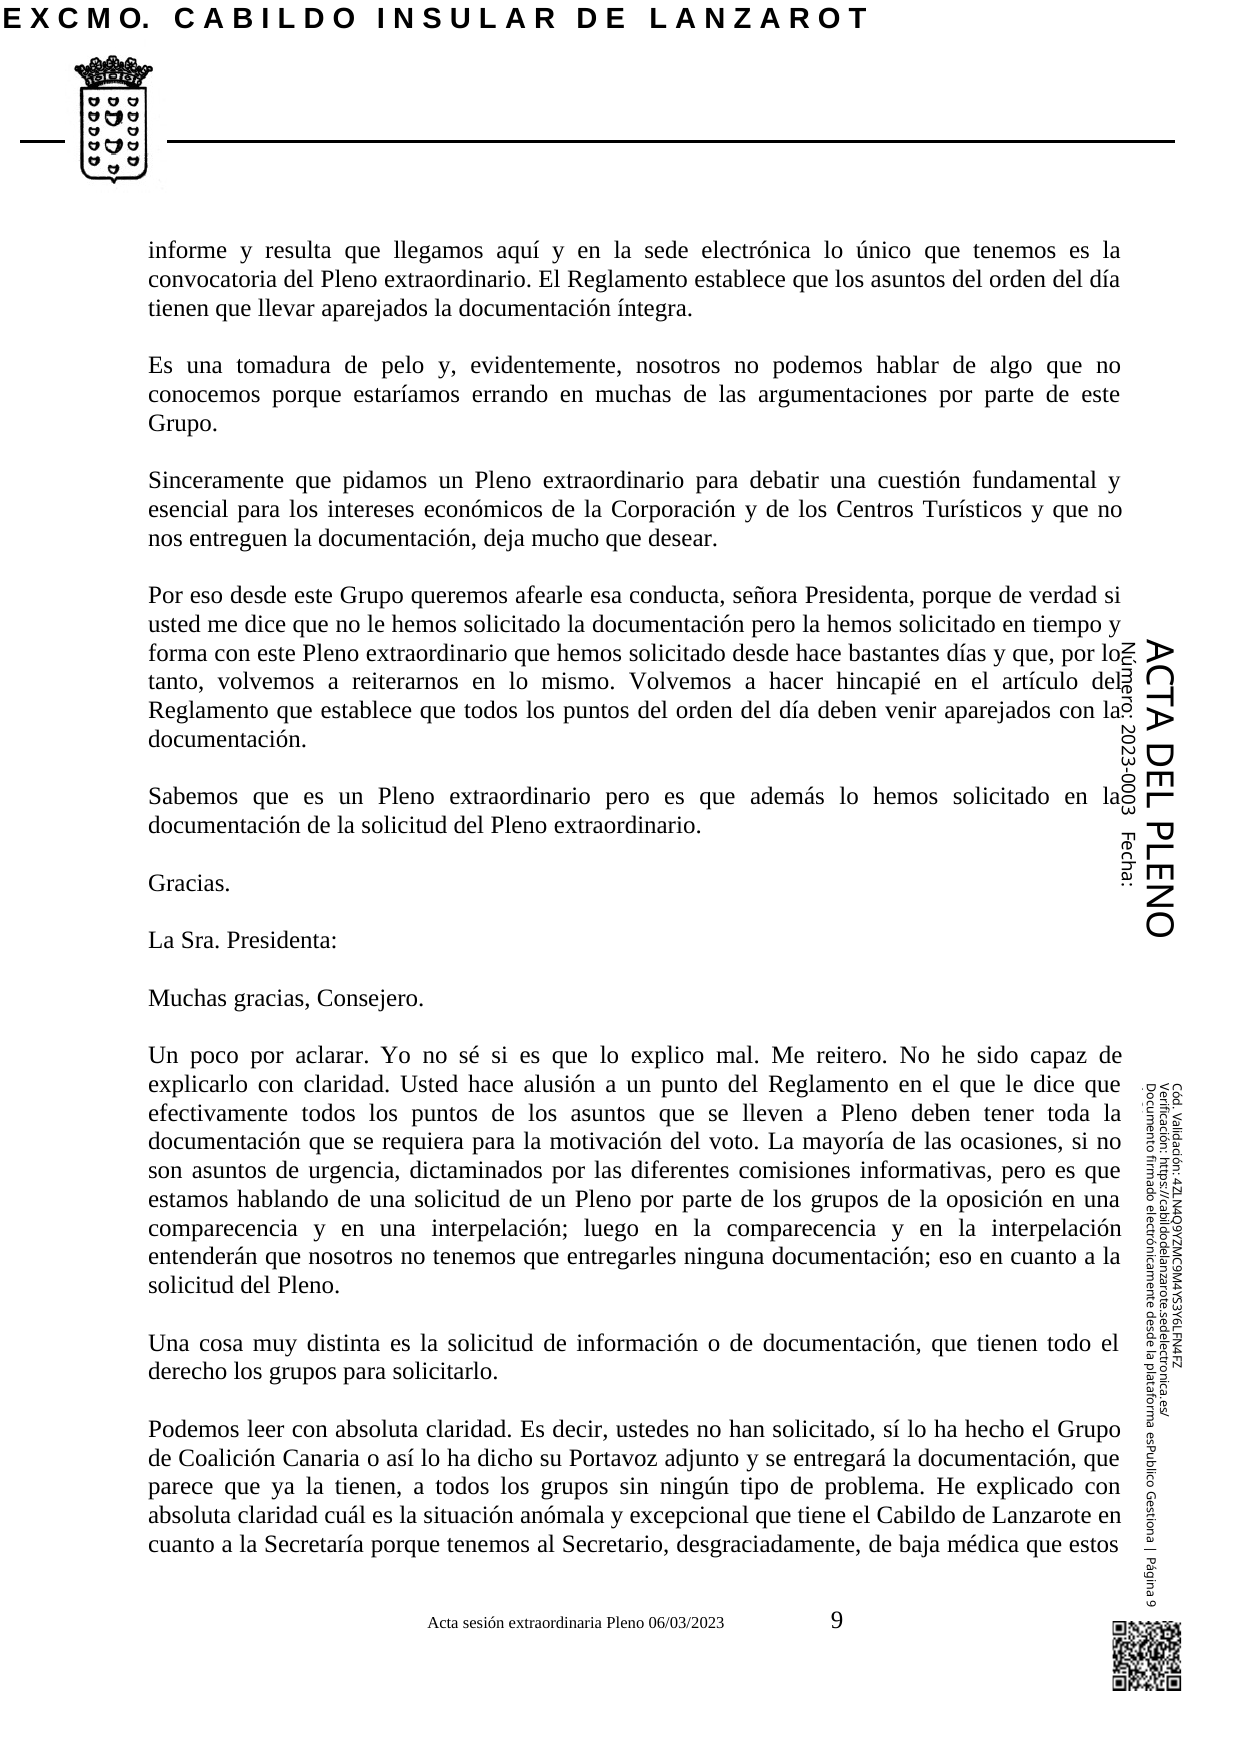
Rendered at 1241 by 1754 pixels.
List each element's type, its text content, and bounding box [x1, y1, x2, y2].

picture [1112, 1621, 1182, 1691]
text Sabemos que es un Pleno extraordinario pero es que además lo hemos solicitado en la documentación de la solicitud del Pleno extraordinario. [148, 781, 1121, 839]
text Por eso desde este Grupo queremos afearle esa conducta, señora Presidenta, porque de verdad si usted me dice que no le hemos solicitado la documentación pero la hemos solicitado en tiempo y forma con este Pleno extraordinario que hemos solicitado desde hace bastantes días y que, por lo tanto, volvemos a reiterarnos en lo mismo. Volvemos a hacer hincapié en el artículo del Reglamento que establece que todos los puntos del orden del día deben venir aparejados con la documentación. [148, 580, 1122, 753]
text ACTA DEL PLENO [1140, 954, 1183, 983]
text Gracias. [148, 868, 1192, 896]
picture [65, 39, 167, 193]
text Es una tomadura de pelo y, evidentemente, nosotros no podemos hablar de algo que no conocemos porque estaríamos errando en muchas de las argumentaciones por parte de este Grupo. [148, 350, 1122, 436]
text Muchas gracias, Consejero. [148, 983, 1192, 1011]
text Acta sesión extraordinaria Pleno 06/03/2023 9 [427, 1605, 1192, 1634]
text Número: 2023-0003 Fecha: 20/06/2023 [1117, 641, 1140, 868]
text Un poco por aclarar. Yo no sé si es que lo explico mal. Me reitero. No he sido capaz de explicarlo con claridad. Usted hace alusión a un punto del Reglamento en el que le dice que efectivamente todos los puntos de los asuntos que se lleven a Pleno deben tener toda la documentación que se requiera para la motivación del voto. La mayoría de las ocasiones, si no son asuntos de urgencia, dictaminados por las diferentes comisiones informativas, pero es que estamos hablando de una solicitud de un Pleno por parte de los grupos de la oposición en una comparecencia y en una interpelación; luego en la comparecencia y en la interpelación entenderán que nosotros no tenemos que entregarles ninguna documentación; eso en cuanto a la solicitud del Pleno. [148, 1040, 1122, 1299]
text ACTA DEL PLENO [1140, 639, 1183, 868]
text Cód. Validación: 4ZLN4Q9YZMC9M4YS3Y6LFN4FZ [1171, 1083, 1184, 1611]
text Documento firmado electrónicamente desde la plataforma esPublico Gestiona | Página 9 de 31 [1143, 1083, 1158, 1611]
text La Sra. Presidenta: [148, 925, 1192, 954]
text Podemos leer con absoluta claridad. Es decir, ustedes no han solicitado, sí lo ha hecho el Grupo de Coalición Canaria o así lo ha dicho su Portavoz adjunto y se entregará la documentación, que parece que ya la tienen, a todos los grupos sin ningún tipo de problema. He explicado con absoluta claridad cuál es la situación anómala y excepcional que tiene el Cabildo de Lanzarote en cuanto a la Secretaría porque tenemos al Secretario, desgraciadamente, de baja médica que estos [148, 1414, 1122, 1558]
text ACTA DEL PLENO [1140, 896, 1183, 925]
text Sinceramente que pidamos un Pleno extraordinario para debatir una cuestión fundamental y esencial para los intereses económicos de la Corporación y de los Centros Turísticos y que no nos entreguen la documentación, deja mucho que desear. [148, 465, 1122, 551]
text Una cosa muy distinta es la solicitud de información o de documentación, que tienen todo el derecho los grupos para solicitarlo. [148, 1328, 1143, 1385]
text informe y resulta que llegamos aquí y en la sede electrónica lo único que tenemos es la convocatoria del Pleno extraordinario. El Reglamento establece que los asuntos del orden del día tienen que llevar aparejados la documentación íntegra. [148, 235, 1122, 321]
text Verificación: https://cabildodelanzarote.sedelectronica.es/ [1158, 1083, 1171, 1611]
